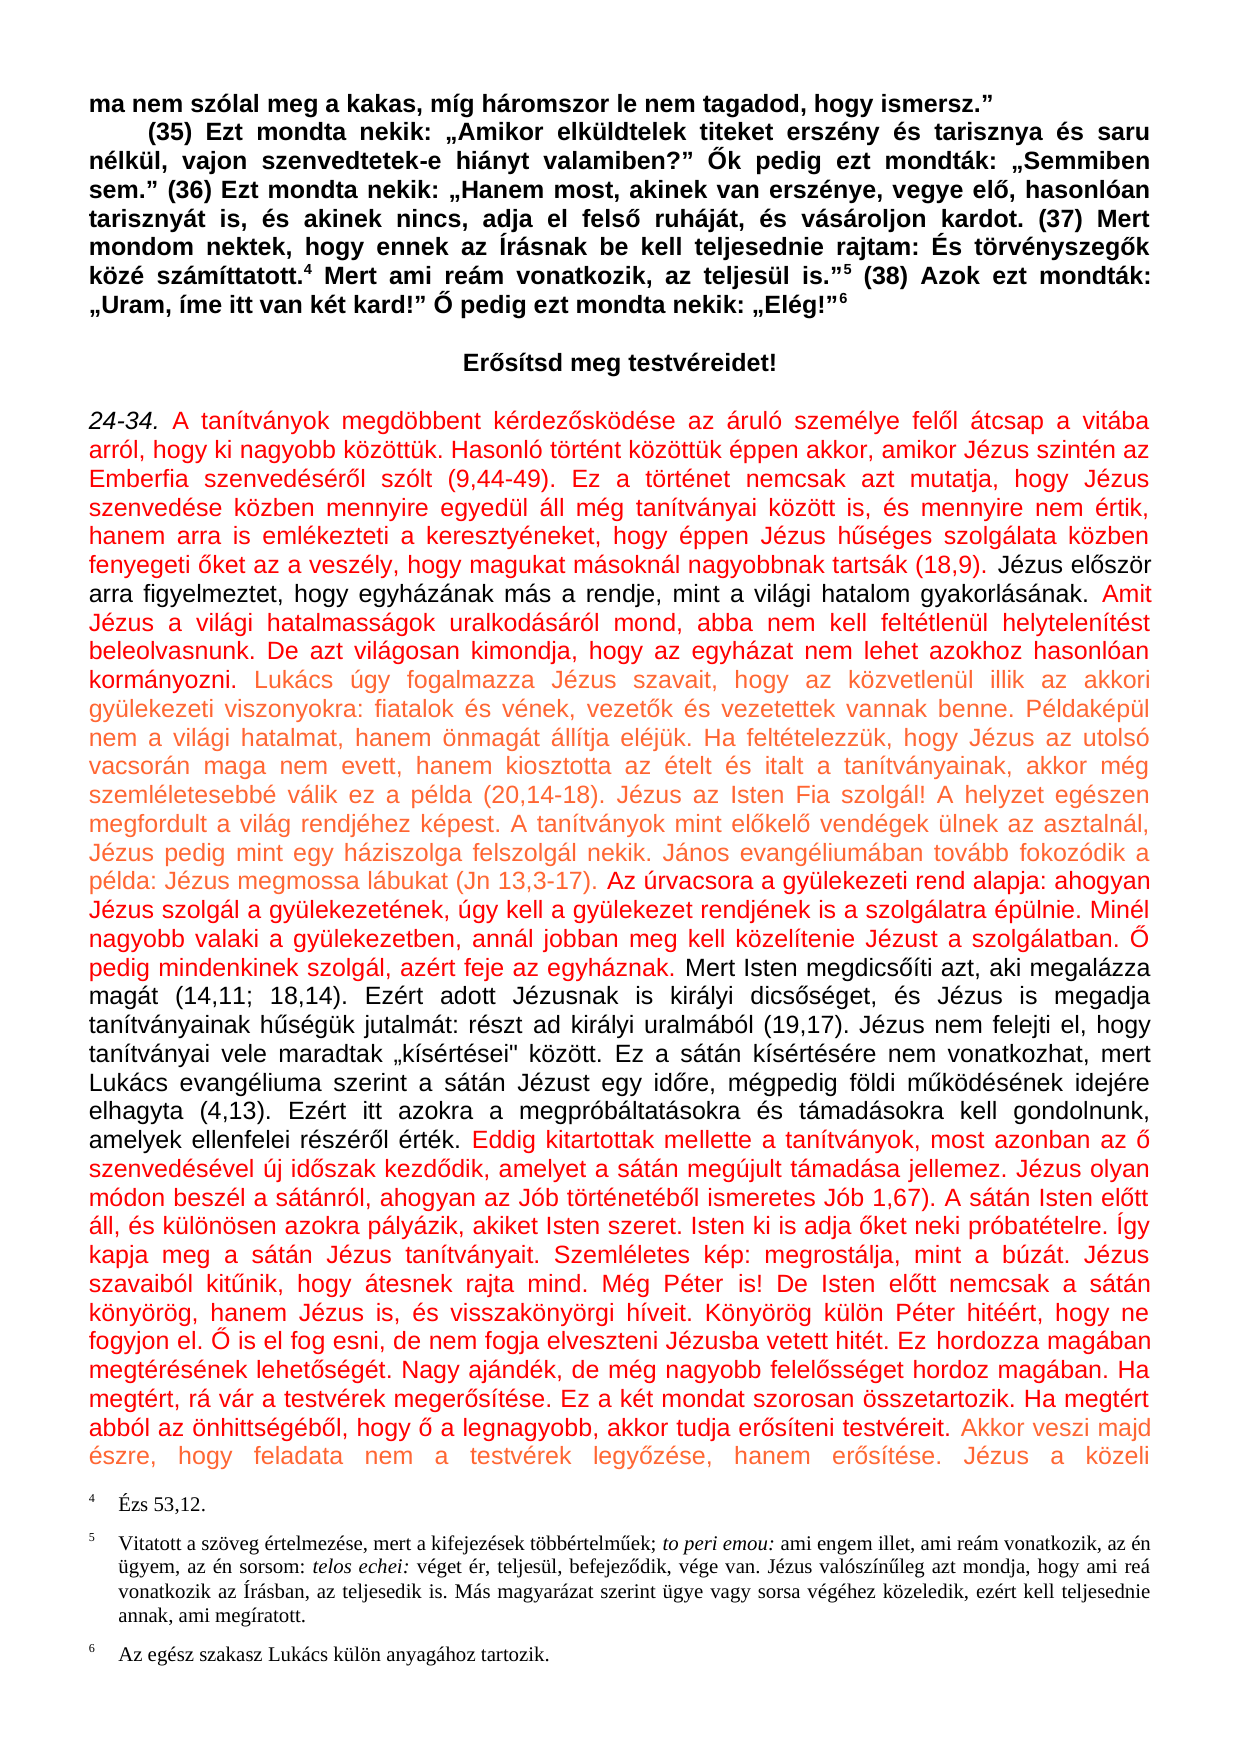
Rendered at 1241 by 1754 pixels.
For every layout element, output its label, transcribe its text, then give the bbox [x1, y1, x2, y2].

text 24-34. A tanítványok megdöbbent kérdezősködése az áruló személye felől átcsap a vitába arról, hogy ki nagyobb közöttük. Hasonló történt közöttük éppen akkor, amikor Jézus szintén az Emberfia szenvedéséről szólt (9,44-49). Ez a történet nemcsak azt mutatja, hogy Jézus szenvedése közben mennyire egyedül áll még tanítványai között is, és mennyire nem értik, hanem arra is emlékezteti a keresztyéneket, hogy éppen Jézus hűséges szolgálata közben fenyegeti őket az a veszély, hogy magukat másoknál nagyobbnak tartsák (18,9). Jézus először arra figyelmeztet, hogy egyházának más a rendje, mint a világi hatalom gyakorlásának. Amit Jézus a világi hatalmasságok uralkodásáról mond, abba nem kell feltétlenül helytelenítést beleolvasnunk. De azt világosan kimondja, hogy az egyházat nem lehet azokhoz hasonlóan kormányozni. Lukács úgy fogalmazza Jézus szavait, hogy az közvetlenül illik az akkori gyülekezeti viszonyokra: fiatalok és vének, vezetők és vezetettek vannak benne. Példaképül nem a világi hatalmat, hanem önmagát állítja eléjük. Ha feltételezzük, hogy Jézus az utolsó vacsorán maga nem evett, hanem kiosztotta az ételt és italt a tanítványainak, akkor még szemléletesebbé válik ez a példa (20,14-18). Jézus az Isten Fia szolgál! A helyzet egészen megfordult a világ rendjéhez képest. A tanítványok mint előkelő vendégek ülnek az asztalnál, Jézus pedig mint egy háziszolga felszolgál nekik. János evangéliumában tovább fokozódik a példa: Jézus megmossa lábukat (Jn 13,3-17). Az úrvacsora a gyülekezeti rend alapja: ahogyan Jézus szolgál a gyülekezetének, úgy kell a gyülekezet rendjének is a szolgálatra épülnie. Minél nagyobb valaki a gyülekezetben, annál jobban meg kell közelítenie Jézust a szolgálatban. Ő pedig mindenkinek szolgál, azért feje az egyháznak. Mert Isten megdicsőíti azt, aki megalázza magát (14,11; 18,14). Ezért adott Jézusnak is királyi dicsőséget, és Jézus is megadja tanítványainak hűségük jutalmát: részt ad királyi uralmából (19,17). Jézus nem felejti el, hogy tanítványai vele maradtak „kísértései" között. Ez a sátán kísértésére nem vonatkozhat, mert Lukács evangéliuma szerint a sátán Jézust egy időre, mégpedig földi működésének idejére elhagyta (4,13). Ezért itt azokra a megpróbáltatásokra és támadásokra kell gondolnunk, amelyek ellenfelei részéről érték. Eddig kitartottak mellette a tanítványok, most azonban az ő szenvedésével új időszak kezdődik, amelyet a sátán megújult támadása jellemez. Jézus olyan módon beszél a sátánról, ahogyan az Jób történetéből ismeretes Jób 1,67). A sátán Isten előtt áll, és különösen azokra pályázik, akiket Isten szeret. Isten ki is adja őket neki próbatételre. Így kapja meg a sátán Jézus tanítványait. Szemléletes kép: megrostálja, mint a búzát. Jézus szavaiból kitűnik, hogy átesnek rajta mind. Még Péter is! De Isten előtt nemcsak a sátán könyörög, hanem Jézus is, és visszakönyörgi híveit. Könyörög külön Péter hitéért, hogy ne fogyjon el. Ő is el fog esni, de nem fogja elveszteni Jézusba vetett hitét. Ez hordozza magában megtérésének lehetőségét. Nagy ajándék, de még nagyobb felelősséget hordoz magában. Ha megtért, rá vár a testvérek megerősítése. Ez a két mondat szorosan összetartozik. Ha megtért abból az önhittségéből, hogy ő a legnagyobb, akkor tudja erősíteni testvéreit. Akkor veszi majd észre, hogy feladata nem a testvérek legyőzése, hanem erősítése. Jézus a közeli [88, 406, 1152, 1470]
text Erősítsd meg testvéreidet! [88, 348, 1152, 377]
text (35) Ezt mondta nekik: „Amikor elküldtelek titeket erszény és tarisznya és saru nélkül, vajon szenvedtetek‑e hiányt valamiben?” Ők pedig ezt mondták: „Semmiben sem.” (36) Ezt mondta nekik: „Hanem most, akinek van erszénye, vegye elő, hasonlóan tarisznyát is, és akinek nincs, adja el felső ruháját, és vásároljon kardot. (37) Mert mondom nektek, hogy ennek az Írásnak be kell teljesednie rajtam: És törvényszegők közé számíttatott. Mert ami reám vonatkozik, az teljesül is.” (38) Azok ezt mondták: „Uram, íme itt van két kard!” Ő pedig ezt mondta nekik: „Elég!” [88, 117, 1152, 318]
text Vitatott a szöveg értelmezése, mert a kifejezések többértelműek; to peri emou: ami engem illet, ami reám vonatkozik, az én ügyem, az én sorsom: telos echei: véget ér, teljesül, befejeződik, vége van. Jézus valószínűleg azt mondja, hogy ami reá vonatkozik az Írásban, az teljesedik is. Más magyarázat szerint ügye vagy sorsa végéhez közeledik, ezért kell teljesednie annak, ami megíratott. [88, 1530, 1152, 1627]
text ma nem szólal meg a kakas, míg háromszor le nem tagadod, hogy ismersz.” [88, 88, 1152, 117]
text Az egész szakasz Lukács külön anyagához tartozik. [88, 1641, 1152, 1665]
text Ézs 53,12. [88, 1491, 1152, 1516]
